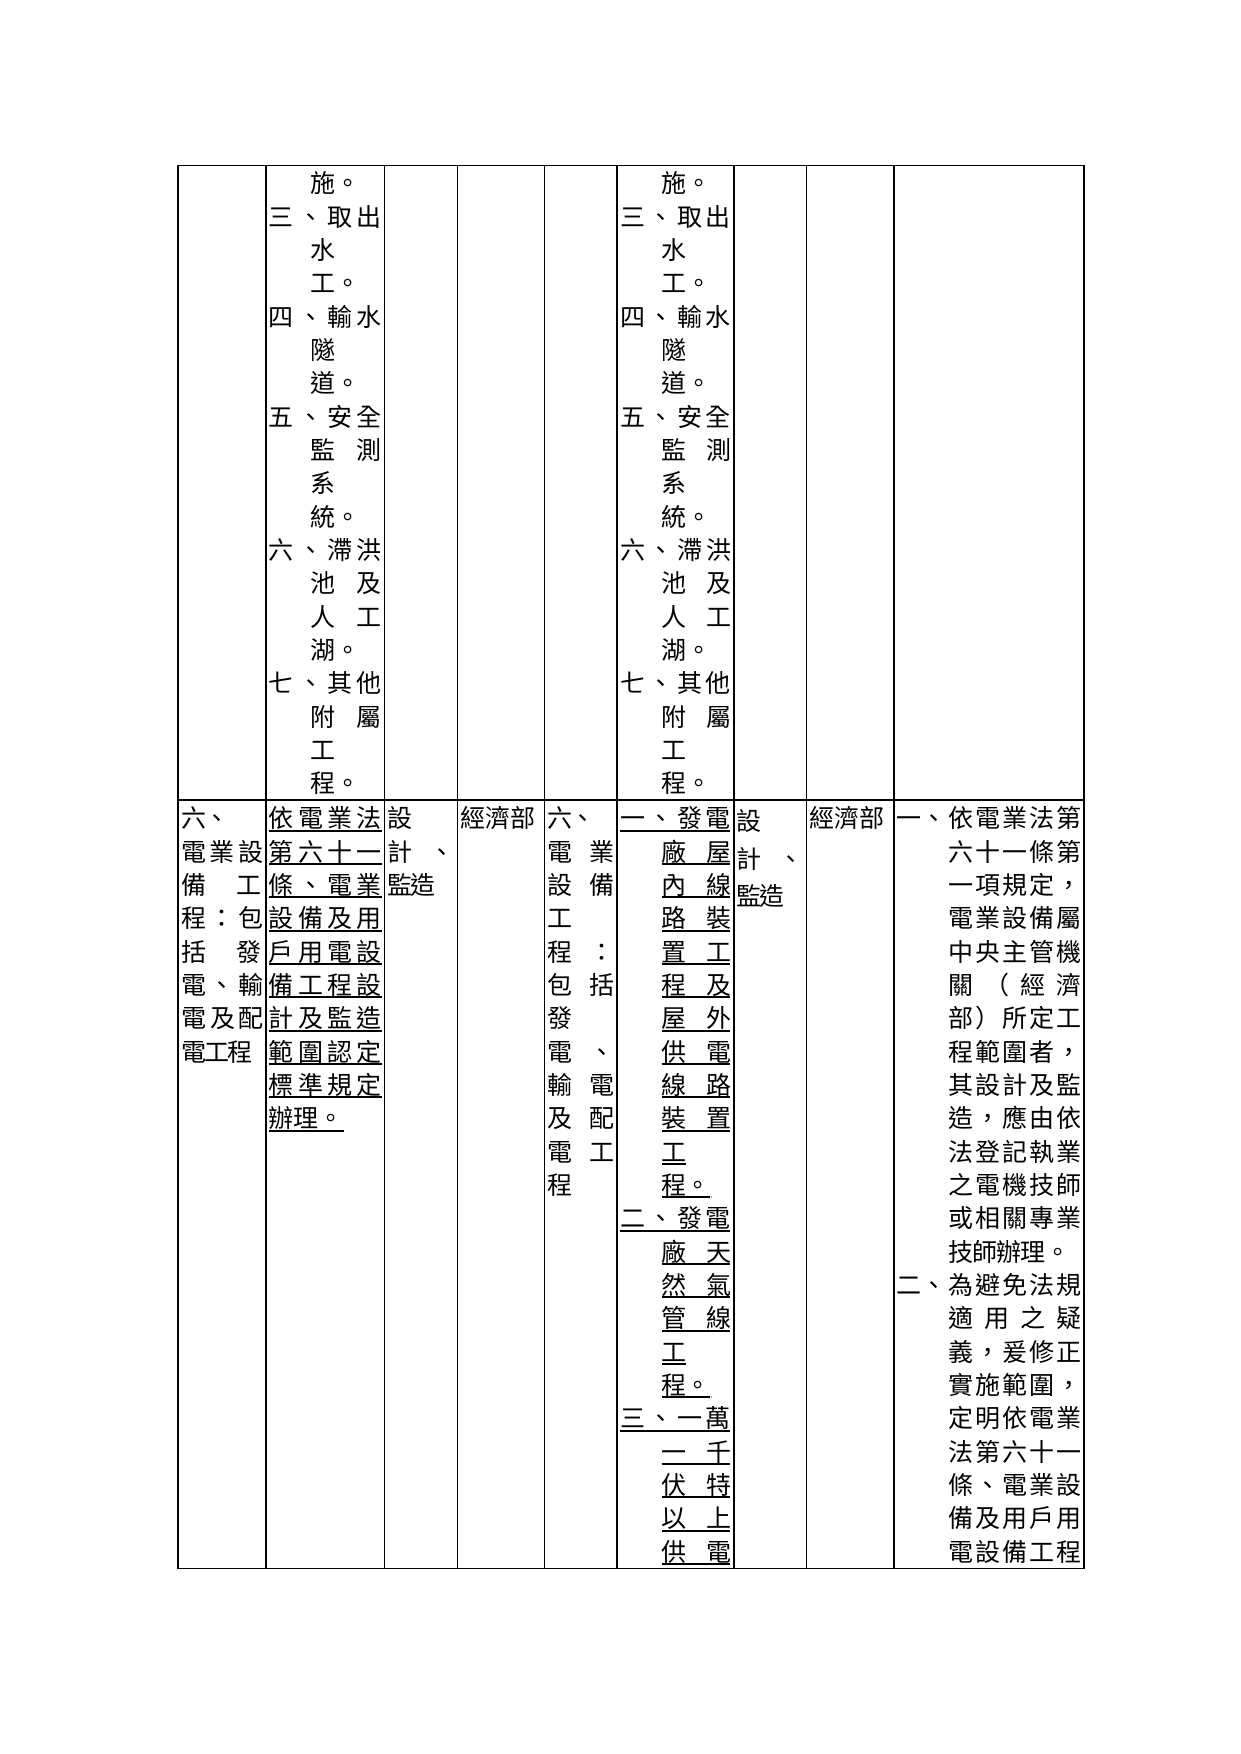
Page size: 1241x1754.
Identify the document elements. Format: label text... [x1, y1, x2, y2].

table_cell [895, 166, 1083, 799]
table_cell 依電業法第六十一條第一項規定，電業設備屬中央主管機關（經濟部）所定工程範圍者，其設計及監造，應由依法登記執業之電機技師或相關專業技師辦理。 為避免法規適用之疑義，爰修正實施範圍，定明依電業法第六十一條、電業設備及用戶用電設備工程 [895, 801, 1083, 1568]
table_cell [458, 166, 544, 799]
table_cell [735, 166, 806, 799]
table_cell 經濟部 [807, 801, 893, 1568]
table_cell 設計、監造 [735, 801, 806, 1568]
table_cell 設計、監造 [385, 801, 457, 1568]
table_cell 依電業法第六十一條、電業設備及用戶用電設備工程設計及監造範圍認定標準規定辦理。 [267, 801, 384, 1568]
table_cell 經濟部 [458, 801, 544, 1568]
table_cell [385, 166, 457, 799]
table_cell 施。 三、取出水工。 四、輸水隧道。 五、安全監測系統。 六、滯洪池及人工湖。 七、其他附屬工程。 [267, 166, 384, 799]
table_cell 六、 電業設備工程：包括發電、輸電及配電工程 [179, 801, 265, 1568]
table_cell [179, 166, 265, 799]
table_cell [545, 166, 616, 799]
table_cell [807, 166, 893, 799]
table_cell 施。 三、取出水工。 四、輸水隧道。 五、安全監測系統。 六、滯洪池及人工湖。 七、其他附屬工程。 [618, 166, 733, 799]
table_cell 六、 電業設備工程：包括發電、輸電及配電工程 [545, 801, 616, 1568]
table_cell 一、發電廠屋內線路裝置工程及屋外供電線路裝置工程。 二、發電廠天然氣管線工程。 三、一萬一千伏特以上供電 [618, 801, 733, 1568]
